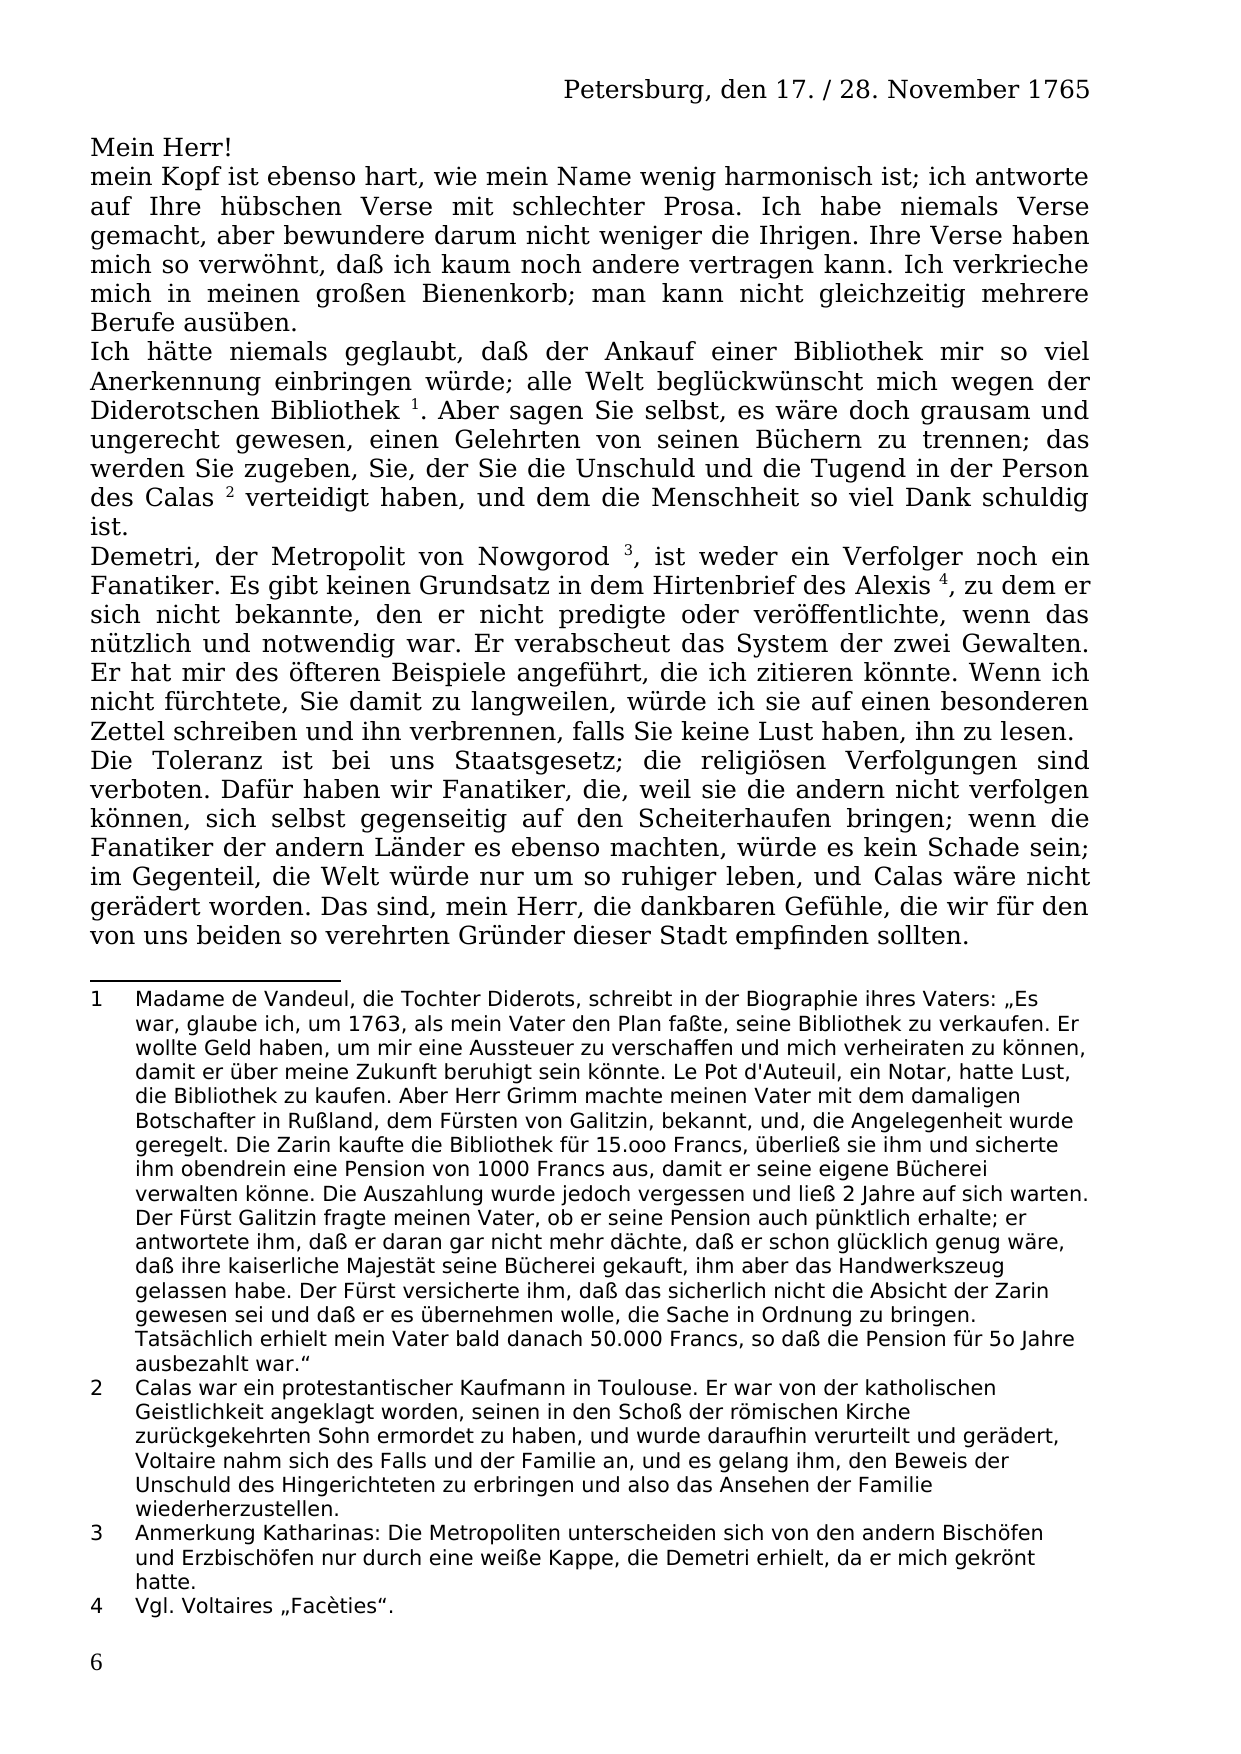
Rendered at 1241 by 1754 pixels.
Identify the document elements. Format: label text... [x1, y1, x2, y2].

text Calas war ein protestantischer Kaufmann in Toulouse. Er war von der katholischen Geistlichkeit angeklagt worden, seinen in den Schoß der römischen Kirche zurückgekehrten Sohn ermordet zu haben, und wurde daraufhin verurteilt und gerädert, Voltaire nahm sich des Falls und der Familie an, und es gelang ihm, den Beweis der Unschuld des Hingerichteten zu erbringen und also das Ansehen der Familie wiederherzustellen. [90, 1376, 1091, 1521]
text Mein Herr! [90, 133, 1091, 162]
text Demetri, der Metropolit von Nowgorod , ist weder ein Verfolger noch ein Fanatiker. Es gibt keinen Grundsatz in dem Hirtenbrief des Alexis , zu dem er sich nicht bekannte, den er nicht predigte oder veröffentlichte, wenn das nützlich und notwendig war. Er verabscheut das System der zwei Gewalten. Er hat mir des öfteren Beispiele angeführt, die ich zitieren könnte. Wenn ich nicht fürchtete, Sie damit zu langweilen, würde ich sie auf einen besonderen Zettel schreiben und ihn verbrennen, falls Sie keine Lust haben, ihn zu lesen. [90, 542, 1091, 746]
text Vgl. Voltaires „Facèties“. [90, 1594, 1091, 1618]
text Petersburg, den 17. / 28. November 1765 [90, 75, 1091, 104]
text Madame de Vandeul, die Tochter Diderots, schreibt in der Biographie ihres Vaters: „Es war, glaube ich, um 1763, als mein Vater den Plan faßte, seine Bibliothek zu verkaufen. Er wollte Geld haben, um mir eine Aussteuer zu verschaffen und mich verheiraten zu können, damit er über meine Zukunft beruhigt sein könnte. Le Pot d'Auteuil, ein Notar, hatte Lust, die Bibliothek zu kaufen. Aber Herr Grimm machte meinen Vater mit dem damaligen Botschafter in Rußland, dem Fürsten von Galitzin, bekannt, und, die Angelegenheit wurde geregelt. Die Zarin kaufte die Bibliothek für 15.ooo Francs, überließ sie ihm und sicherte ihm obendrein eine Pension von 1000 Francs aus, damit er seine eigene Bücherei verwalten könne. Die Auszahlung wurde jedoch vergessen und ließ 2 Jahre auf sich warten. Der Fürst Galitzin fragte meinen Vater, ob er seine Pension auch pünktlich erhalte; er antwortete ihm, daß er daran gar nicht mehr dächte, daß er schon glücklich genug wäre, daß ihre kaiserliche Majestät seine Bücherei gekauft, ihm aber das Handwerkszeug gelassen habe. Der Fürst versicherte ihm, daß das sicherlich nicht die Absicht der Zarin gewesen sei und daß er es übernehmen wolle, die Sache in Ordnung zu bringen. Tatsächlich erhielt mein Vater bald danach 50.000 Francs, so daß die Pension für 5o Jahre ausbezahlt war.“ [90, 987, 1091, 1376]
text mein Kopf ist ebenso hart, wie mein Name wenig harmonisch ist; ich antworte auf Ihre hübschen Verse mit schlechter Prosa. Ich habe niemals Verse gemacht, aber bewundere darum nicht weniger die Ihrigen. Ihre Verse haben mich so verwöhnt, daß ich kaum noch andere vertragen kann. Ich verkrieche mich in meinen großen Bienenkorb; man kann nicht gleichzeitig mehrere Berufe ausüben. [90, 162, 1091, 337]
text Ich hätte niemals geglaubt, daß der Ankauf einer Bibliothek mir so viel Anerkennung einbringen würde; alle Welt beglückwünscht mich wegen der Diderotschen Bibliothek . Aber sagen Sie selbst, es wäre doch grausam und ungerecht gewesen, einen Gelehrten von seinen Büchern zu trennen; das werden Sie zugeben, Sie, der Sie die Unschuld und die Tugend in der Person des Calas verteidigt haben, und dem die Menschheit so viel Dank schuldig ist. [90, 337, 1091, 542]
text Anmerkung Katharinas: Die Metropoliten unterscheiden sich von den andern Bischöfen und Erzbischöfen nur durch eine weiße Kappe, die Demetri erhielt, da er mich gekrönt hatte. [90, 1521, 1091, 1594]
text Die Toleranz ist bei uns Staatsgesetz; die religiösen Verfolgungen sind verboten. Dafür haben wir Fanatiker, die, weil sie die andern nicht verfolgen können, sich selbst gegenseitig auf den Scheiterhaufen bringen; wenn die Fanatiker der andern Länder es ebenso machten, würde es kein Schade sein; im Gegenteil, die Welt würde nur um so ruhiger leben, und Calas wäre nicht gerädert worden. Das sind, mein Herr, die dankbaren Gefühle, die wir für den von uns beiden so verehrten Gründer dieser Stadt empfinden sollten. [90, 746, 1091, 950]
